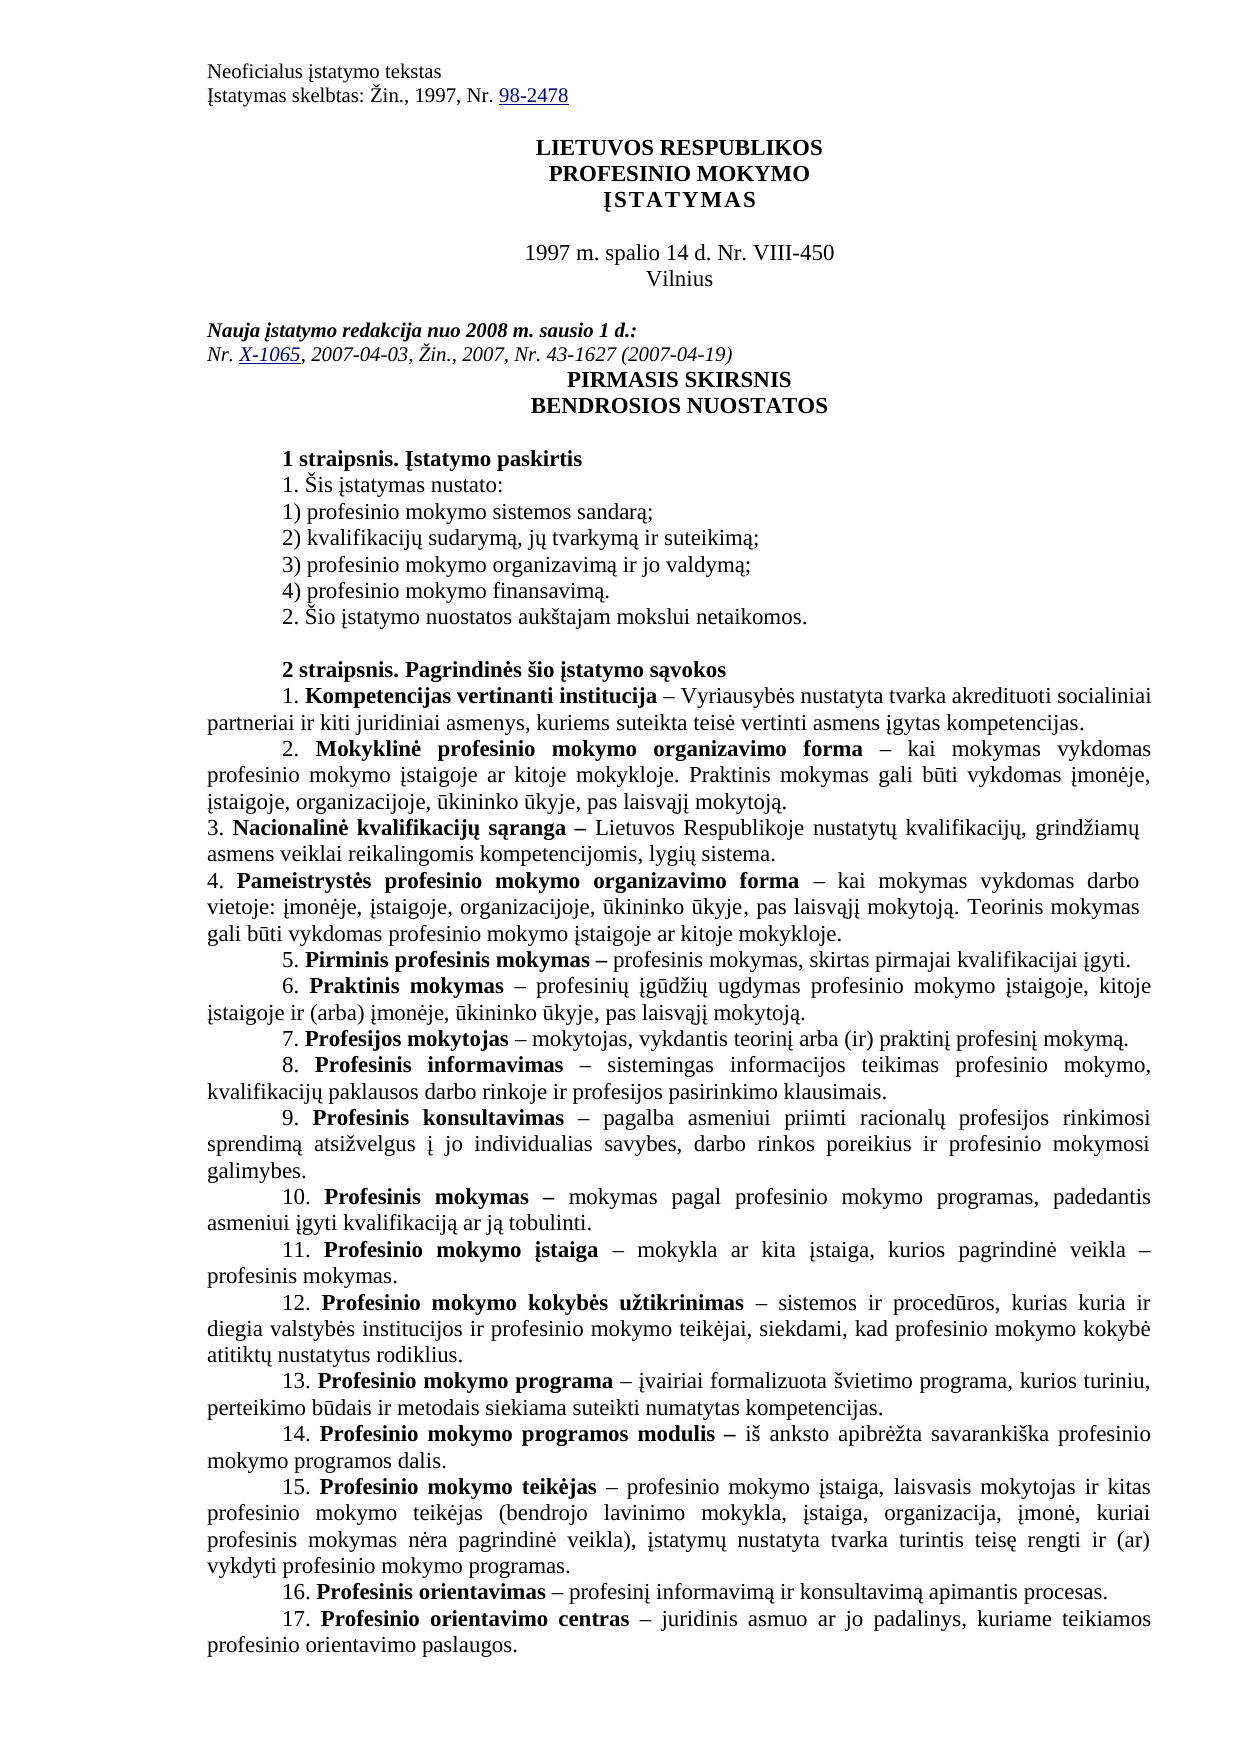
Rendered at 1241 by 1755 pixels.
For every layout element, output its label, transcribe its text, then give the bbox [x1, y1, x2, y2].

text 17. Profesinio orientavimo centras – juridinis asmuo ar jo padalinys, kuriame teikiamos profesinio orientavimo paslaugos. [207, 1605, 1152, 1657]
text 1. Kompetencijas vertinanti institucija – Vyriausybės nustatyta tvarka akredituoti socialiniai partneriai ir kiti juridiniai asmenys, kuriems suteikta teisė vertinti asmens įgytas kompetencijas. [207, 682, 1152, 735]
text 1) profesinio mokymo sistemos sandarą; [207, 498, 1152, 524]
text 3) profesinio mokymo organizavimą ir jo valdymą; [207, 551, 1152, 577]
text 16. Profesinis orientavimas – profesinį informavimą ir konsultavimą apimantis procesas. [207, 1578, 1152, 1605]
text Nauja įstatymo redakcija nuo 2008 m. sausio 1 d.: [207, 318, 1152, 342]
text 1997 m. spalio 14 d. Nr. VIII-450 Vilnius [207, 239, 1152, 292]
text 1 straipsnis. Įstatymo paskirtis [207, 445, 1152, 472]
text 2. Šio įstatymo nuostatos aukštajam mokslui netaikomos. [207, 603, 1152, 630]
text 2 straipsnis. Pagrindinės šio įstatymo sąvokos [207, 656, 1152, 682]
text Įstatymas skelbtas: Žin., 1997, Nr. 98-2478 [207, 83, 1152, 107]
text 5. Pirminis profesinis mokymas – profesinis mokymas, skirtas pirmajai kvalifikacijai įgyti. [207, 946, 1152, 972]
text PIRMASIS SKIRSNIS [207, 366, 1152, 392]
text 14. Profesinio mokymo programos modulis – iš anksto apibrėžta savarankiška profesinio mokymo programos dalis. [207, 1420, 1152, 1473]
text 15. Profesinio mokymo teikėjas – profesinio mokymo įstaiga, laisvasis mokytojas ir kitas profesinio mokymo teikėjas (bendrojo lavinimo mokykla, įstaiga, organizacija, įmonė, kuriai profesinis mokymas nėra pagrindinė veikla), įstatymų nustatyta tvarka turintis teisę rengti ir (ar) vykdyti profesinio mokymo programas. [207, 1473, 1152, 1578]
text 3. Nacionalinė kvalifikacijų sąranga – Lietuvos Respublikoje nustatytų kvalifikacijų, grindžiamų asmens veiklai reikalingomis kompetencijomis, lygių sistema. [207, 814, 1140, 867]
text PROFESINIO MOKYMO [207, 160, 1152, 186]
text Nr. X-1065, 2007-04-03, Žin., 2007, Nr. 43-1627 (2007-04-19) [207, 342, 1152, 366]
text 7. Profesijos mokytojas – mokytojas, vykdantis teorinį arba (ir) praktinį profesinį mokymą. [207, 1025, 1152, 1051]
text Neoficialus įstatymo tekstas [207, 59, 1152, 83]
text 11. Profesinio mokymo įstaiga – mokykla ar kita įstaiga, kurios pagrindinė veikla – profesinis mokymas. [207, 1236, 1152, 1288]
text 4) profesinio mokymo finansavimą. [207, 577, 1152, 603]
text 2) kvalifikacijų sudarymą, jų tvarkymą ir suteikimą; [207, 524, 1152, 551]
text LIETUVOS RESPUBLIKOS [207, 133, 1152, 160]
text 9. Profesinis konsultavimas – pagalba asmeniui priimti racionalų profesijos rinkimosi sprendimą atsižvelgus į jo individualias savybes, darbo rinkos poreikius ir profesinio mokymosi galimybes. [207, 1104, 1152, 1183]
text 1. Šis įstatymas nustato: [207, 472, 1152, 498]
text ĮSTATYMAS [207, 186, 1152, 213]
text BENDROSIOS NUOSTATOS [207, 392, 1152, 419]
text 8. Profesinis informavimas – sistemingas informacijos teikimas profesinio mokymo, kvalifikacijų paklausos darbo rinkoje ir profesijos pasirinkimo klausimais. [207, 1051, 1152, 1104]
text 2. Mokyklinė profesinio mokymo organizavimo forma – kai mokymas vykdomas profesinio mokymo įstaigoje ar kitoje mokykloje. Praktinis mokymas gali būti vykdomas įmonėje, įstaigoje, organizacijoje, ūkininko ūkyje, pas laisvąjį mokytoją. [207, 735, 1152, 814]
text 10. Profesinis mokymas – mokymas pagal profesinio mokymo programas, padedantis asmeniui įgyti kvalifikaciją ar ją tobulinti. [207, 1183, 1152, 1236]
text 13. Profesinio mokymo programa – įvairiai formalizuota švietimo programa, kurios turiniu, perteikimo būdais ir metodais siekiama suteikti numatytas kompetencijas. [207, 1368, 1152, 1420]
text 12. Profesinio mokymo kokybės užtikrinimas – sistemos ir procedūros, kurias kuria ir diegia valstybės institucijos ir profesinio mokymo teikėjai, siekdami, kad profesinio mokymo kokybė atitiktų nustatytus rodiklius. [207, 1288, 1152, 1368]
text 4. Pameistrystės profesinio mokymo organizavimo forma – kai mokymas vykdomas darbo vietoje: įmonėje, įstaigoje, organizacijoje, ūkininko ūkyje, pas laisvąjį mokytoją. Teorinis mokymas gali būti vykdomas profesinio mokymo įstaigoje ar kitoje mokykloje. [207, 867, 1140, 946]
text 6. Praktinis mokymas – profesinių įgūdžių ugdymas profesinio mokymo įstaigoje, kitoje įstaigoje ir (arba) įmonėje, ūkininko ūkyje, pas laisvąjį mokytoją. [207, 972, 1152, 1025]
